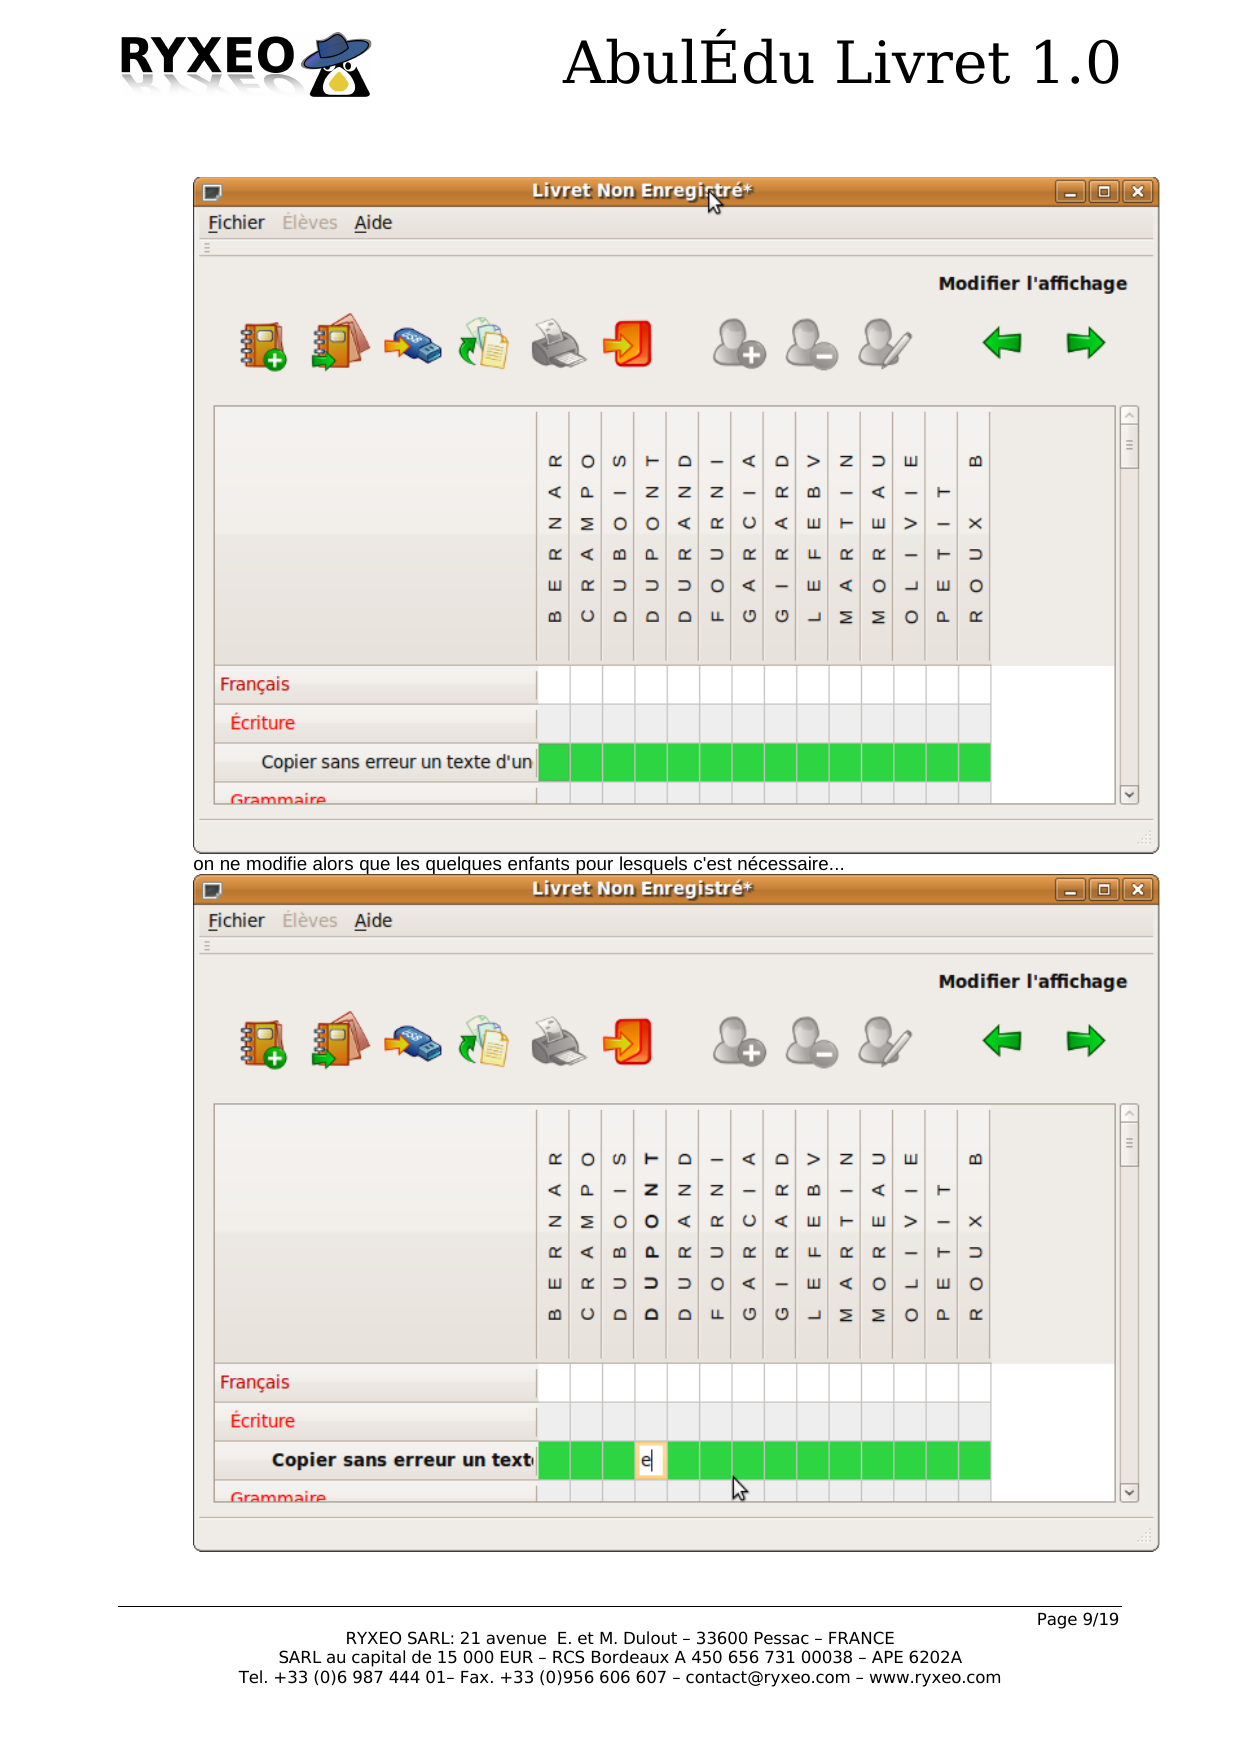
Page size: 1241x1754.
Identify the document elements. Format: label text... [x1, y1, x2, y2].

picture [193, 177, 1160, 854]
list on ne modifie alors que les quelques enfants pour lesquels c'est nécessaire... [156, 854, 1122, 875]
picture [193, 874, 1160, 1552]
picture [121, 32, 372, 97]
